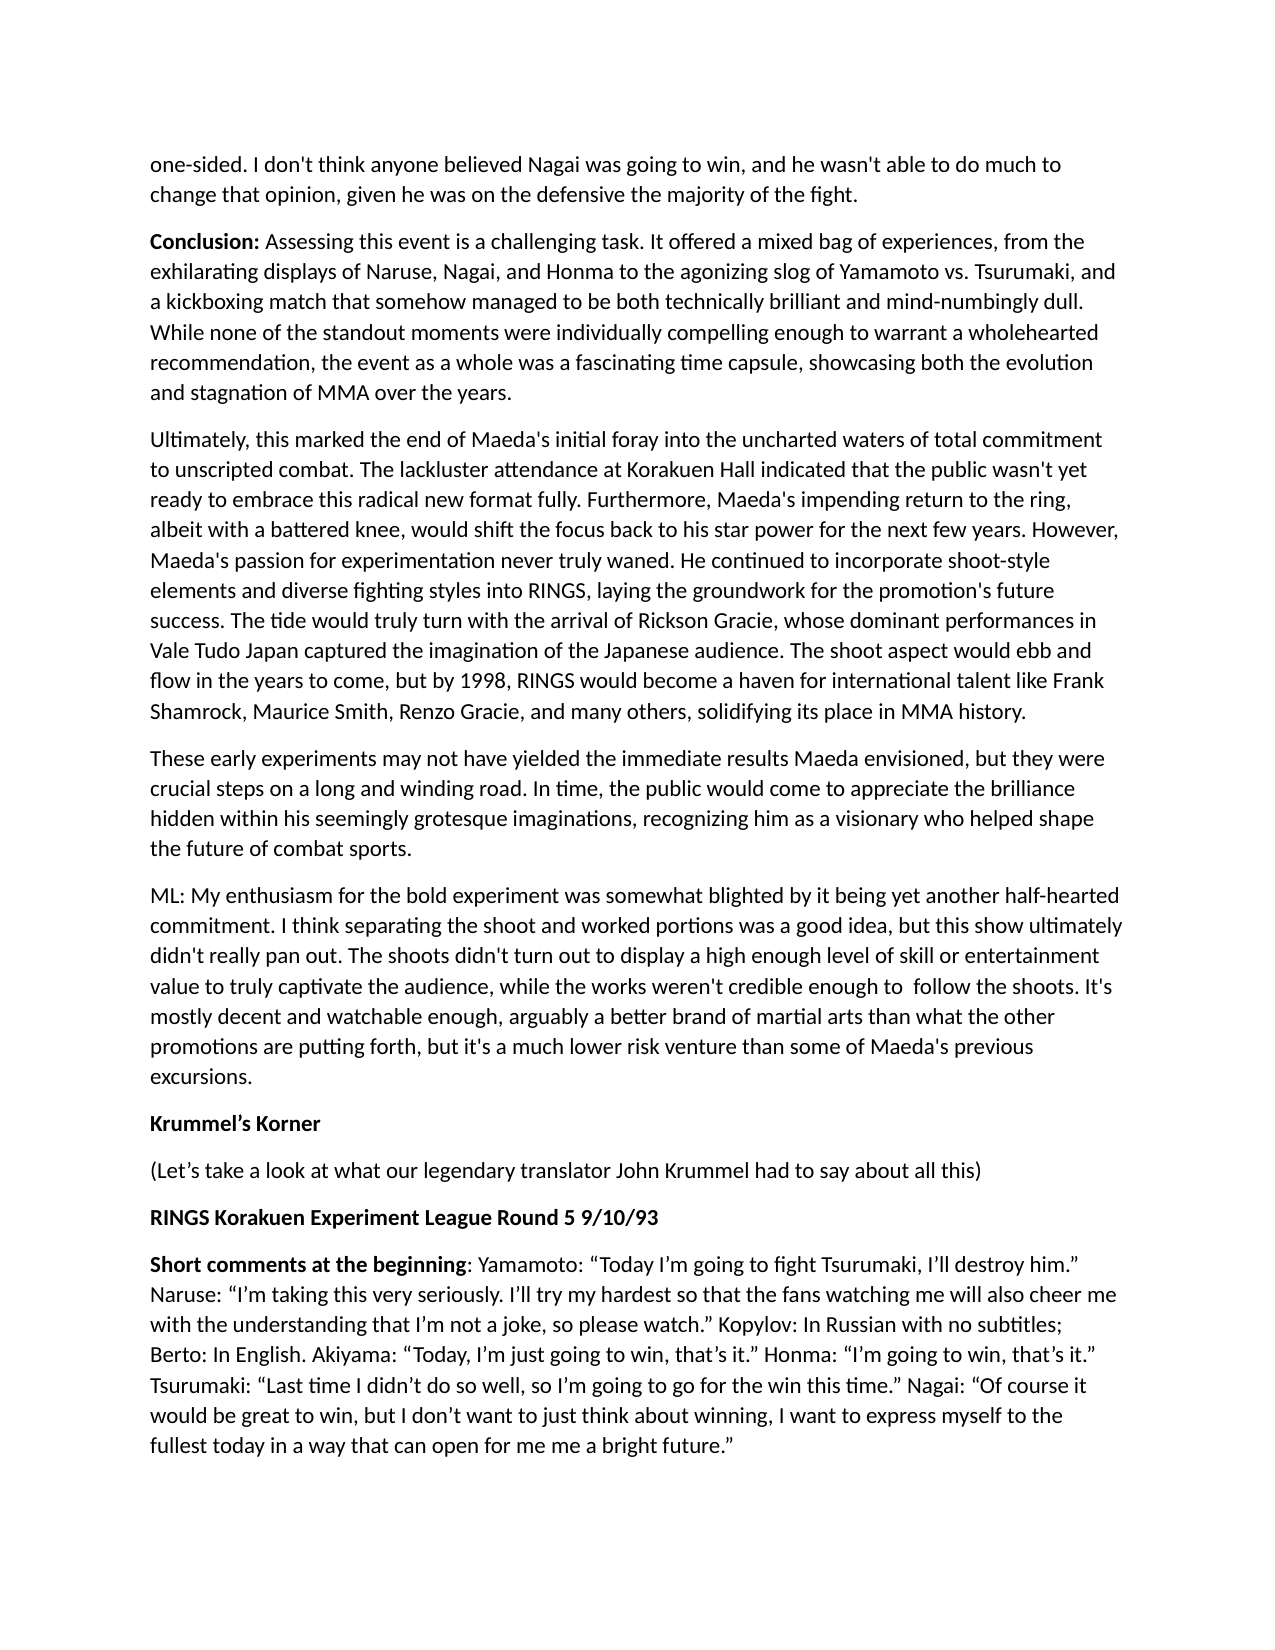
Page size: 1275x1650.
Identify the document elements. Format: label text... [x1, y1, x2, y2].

text Krummel’s Korner [150, 1109, 1125, 1137]
text These early experiments may not have yielded the immediate results Maeda envisioned, but they were crucial steps on a long and winding road. In time, the public would come to appreciate the brilliance hidden within his seemingly grotesque imaginations, recognizing him as a visionary who helped shape the future of combat sports. [150, 744, 1125, 862]
text ML: My enthusiasm for the bold experiment was somewhat blighted by it being yet another half-hearted commitment. I think separating the shoot and worked portions was a good idea, but this show ultimately didn't really pan out. The shoots didn't turn out to display a high enough level of skill or entertainment value to truly captivate the audience, while the works weren't credible enough to follow the shoots. It's mostly decent and watchable enough, arguably a better brand of martial arts than what the other promotions are putting forth, but it's a much lower risk venture than some of Maeda's previous excursions. [150, 881, 1125, 1091]
text Short comments at the beginning: Yamamoto: “Today I’m going to fight Tsurumaki, I’ll destroy him.” Naruse: “I’m taking this very seriously. I’ll try my hardest so that the fans watching me will also cheer me with the understanding that I’m not a joke, so please watch.” Kopylov: In Russian with no subtitles; Berto: In English. Akiyama: “Today, I’m just going to win, that’s it.” Honma: “I’m going to win, that’s it.” Tsurumaki: “Last time I didn’t do so well, so I’m going to go for the win this time.” Nagai: “Of course it would be great to win, but I don’t want to just think about winning, I want to express myself to the fullest today in a way that can open for me me a bright future.” [150, 1250, 1125, 1459]
text Conclusion: Assessing this event is a challenging task. It offered a mixed bag of experiences, from the exhilarating displays of Naruse, Nagai, and Honma to the agonizing slog of Yamamoto vs. Tsurumaki, and a kickboxing match that somehow managed to be both technically brilliant and mind-numbingly dull. While none of the standout moments were individually compelling enough to warrant a wholehearted recommendation, the event as a whole was a fascinating time capsule, showcasing both the evolution and stagnation of MMA over the years. [150, 227, 1125, 406]
text Ultimately, this marked the end of Maeda's initial foray into the uncharted waters of total commitment to unscripted combat. The lackluster attendance at Korakuen Hall indicated that the public wasn't yet ready to embrace this radical new format fully. Furthermore, Maeda's impending return to the ring, albeit with a battered knee, would shift the focus back to his star power for the next few years. However, Maeda's passion for experimentation never truly waned. He continued to incorporate shoot-style elements and diverse fighting styles into RINGS, laying the groundwork for the promotion's future success. The tide would truly turn with the arrival of Rickson Gracie, whose dominant performances in Vale Tudo Japan captured the imagination of the Japanese audience. The shoot aspect would ebb and flow in the years to come, but by 1998, RINGS would become a haven for international talent like Frank Shamrock, Maurice Smith, Renzo Gracie, and many others, solidifying its place in MMA history. [150, 425, 1125, 725]
text RINGS Korakuen Experiment League Round 5 9/10/93 [150, 1203, 1125, 1231]
text (Let’s take a look at what our legendary translator John Krummel had to say about all this) [150, 1156, 1125, 1184]
text one-sided. I don't think anyone believed Nagai was going to win, and he wasn't able to do much to change that opinion, given he was on the defensive the majority of the fight. [150, 150, 1125, 208]
